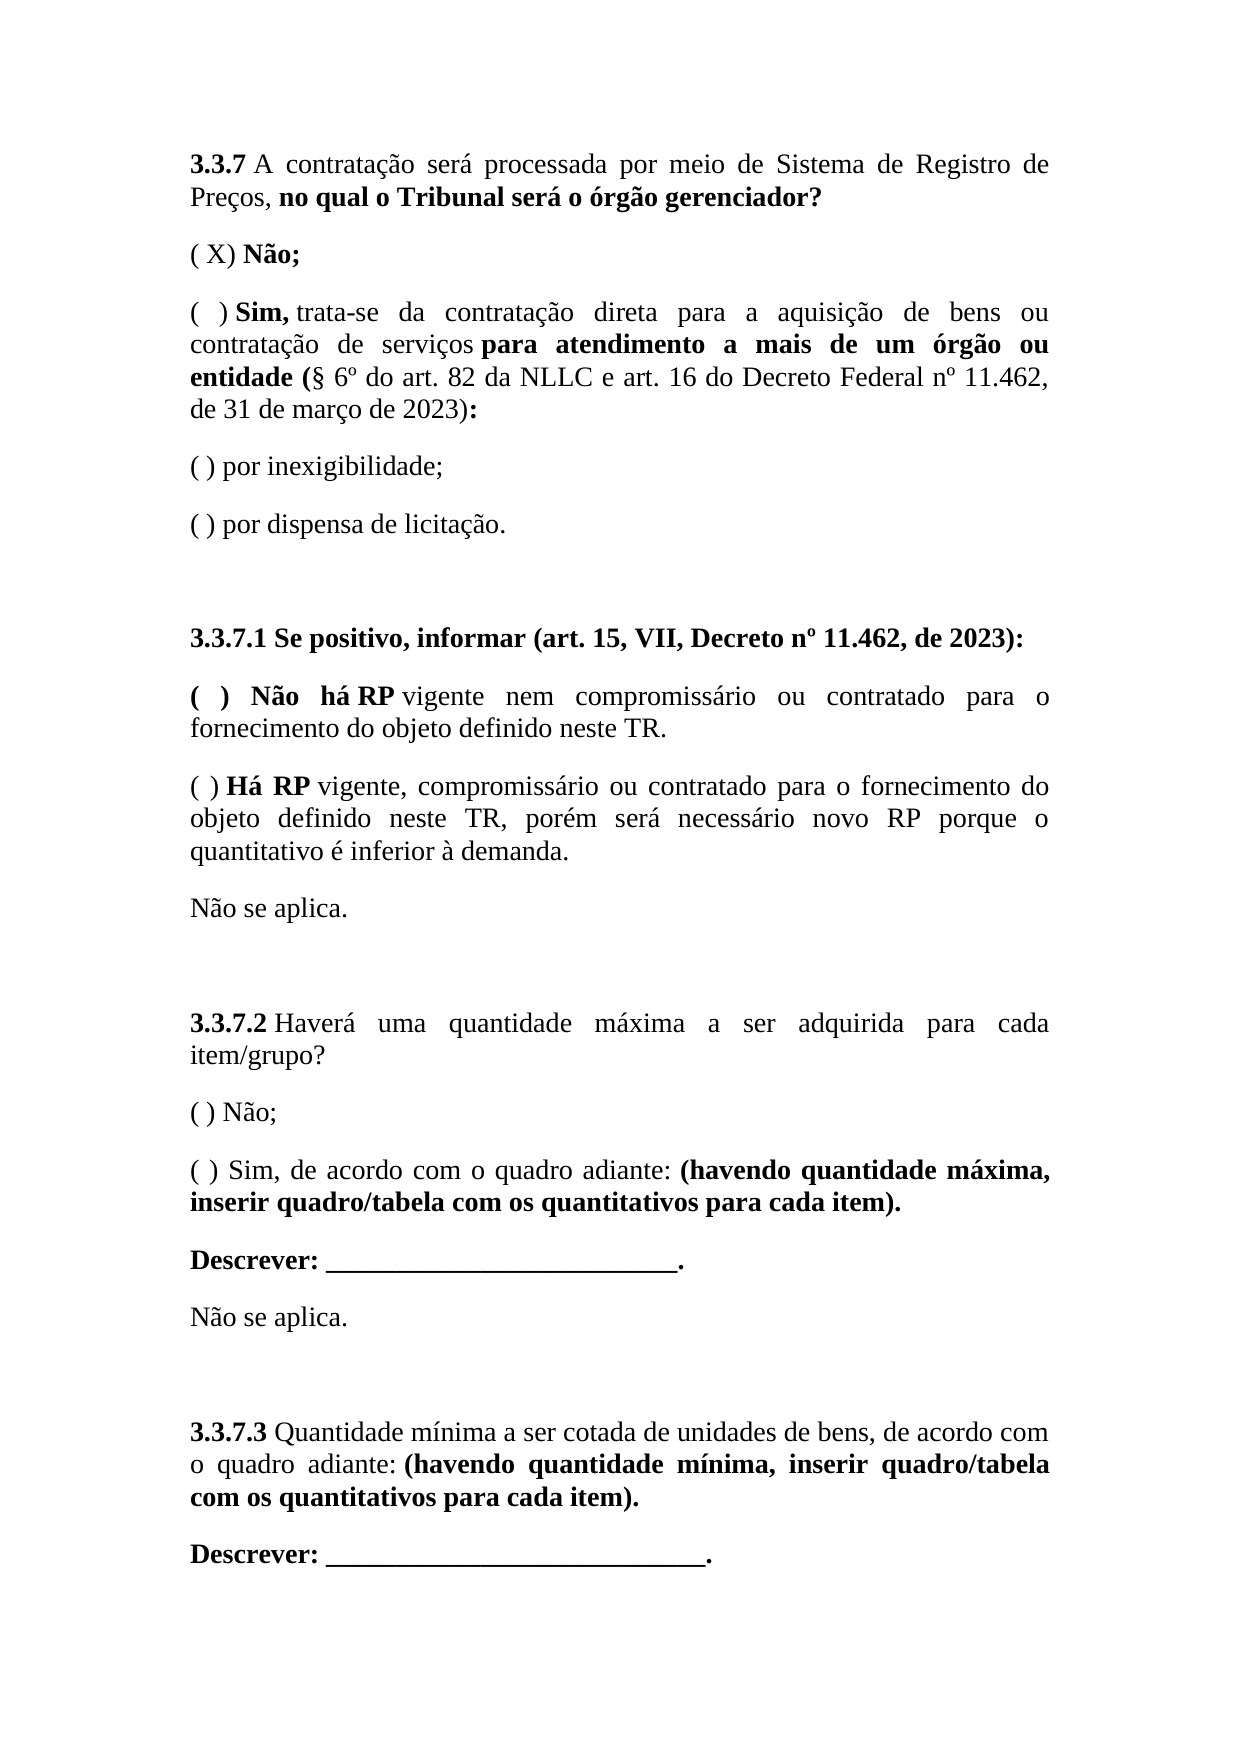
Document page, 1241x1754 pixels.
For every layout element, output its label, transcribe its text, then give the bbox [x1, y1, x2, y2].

text 3.3.7.1 Se positivo, informar (art. 15, VII, Decreto nº 11.462, de 2023): [190, 622, 1051, 654]
text ( ) Não há RP vigente nem compromissário ou contratado para o fornecimento do objeto definido neste TR. [190, 679, 1051, 744]
text ( X) Não; [190, 237, 1051, 270]
text ( ) por dispensa de licitação. [190, 507, 1051, 539]
text ( ) Sim, de acordo com o quadro adiante: (havendo quantidade máxima, inserir quadro/tabela com os quantitativos para cada item). [190, 1153, 1051, 1218]
text Descrever: _________________________. [190, 1243, 1051, 1275]
text ( ) Sim, trata-se da contratação direta para a aquisição de bens ou contratação de serviços para atendimento a mais de um órgão ou entidade (§ 6º do art. 82 da NLLC e art. 16 do Decreto Federal nº 11.462, de 31 de março de 2023): [190, 295, 1051, 424]
text Não se aplica. [190, 1300, 1051, 1332]
text ( ) por inexigibilidade; [190, 449, 1051, 482]
text ( ) Não; [190, 1096, 1051, 1128]
text 3.3.7.3 Quantidade mínima a ser cotada de unidades de bens, de acordo com o quadro adiante: (havendo quantidade mínima, inserir quadro/tabela com os quantitativos para cada item). [190, 1415, 1051, 1512]
text ( ) Há RP vigente, compromissário ou contratado para o fornecimento do objeto definido neste TR, porém será necessário novo RP porque o quantitativo é inferior à demanda. [190, 769, 1051, 866]
text 3.3.7.2 Haverá uma quantidade máxima a ser adquirida para cada item/grupo? [190, 1006, 1051, 1071]
text 3.3.7 A contratação será processada por meio de Sistema de Registro de Preços, no qual o Tribunal será o órgão gerenciador? [190, 148, 1051, 212]
text Descrever: ___________________________. [190, 1537, 1051, 1569]
text Não se aplica. [190, 891, 1051, 923]
